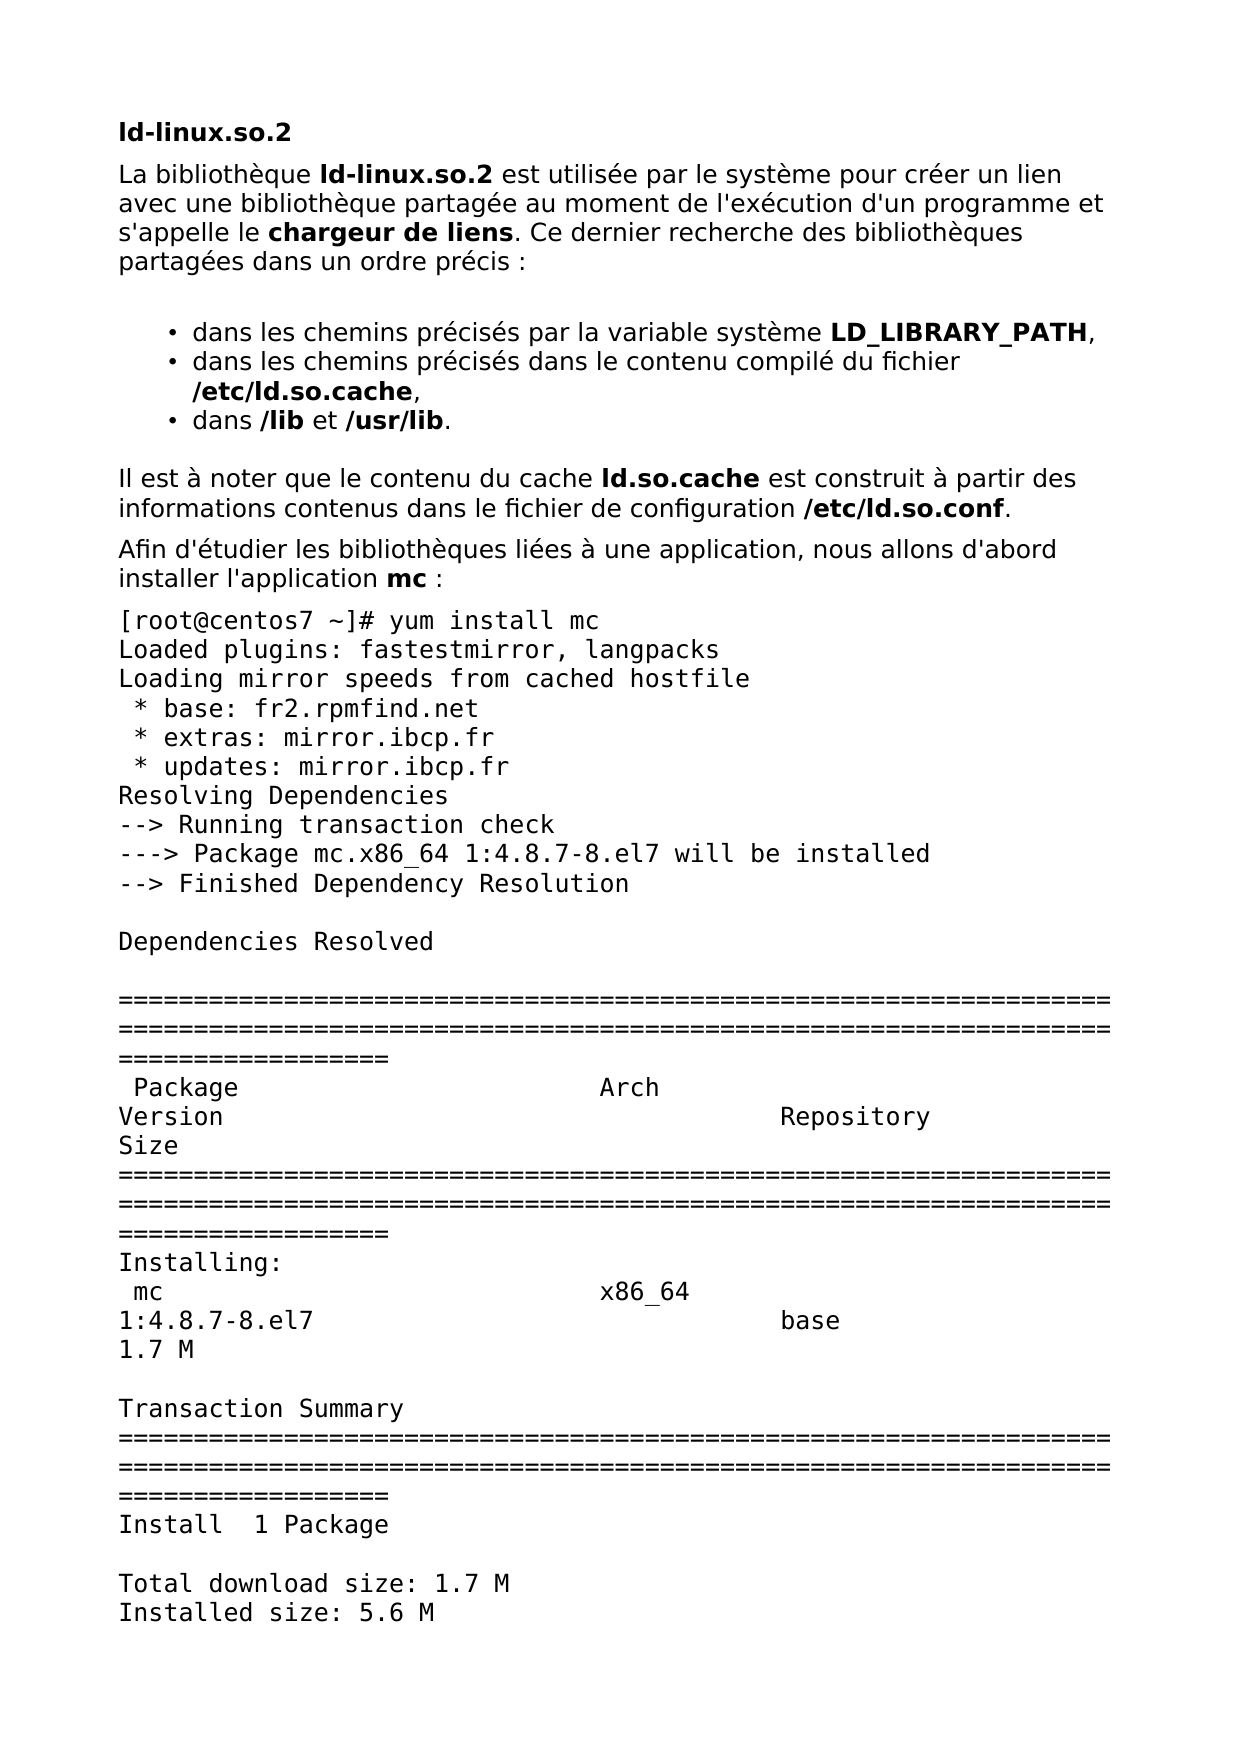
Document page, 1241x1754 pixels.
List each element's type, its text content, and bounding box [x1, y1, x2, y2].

list dans les chemins précisés par la variable système LD_LIBRARY_PATH, [177, 318, 1122, 348]
list dans les chemins précisés dans le contenu compilé du fichier /etc/ld.so.cache, [177, 348, 1122, 406]
list dans /lib et /usr/lib. [177, 406, 1122, 435]
subtitle ld-linux.so.2 [118, 118, 1122, 147]
text La bibliothèque ld-linux.so.2 est utilisée par le système pour créer un lien avec une bibliothèque partagée au moment de l'exécution d'un programme et s'appelle le chargeur de liens. Ce dernier recherche des bibliothèques partagées dans un ordre précis : [118, 160, 1122, 276]
text [root@centos7 ~]# yum install mc Loaded plugins: fastestmirror, langpacks Loading mirror speeds from cached hostfile * base: fr2.rpmfind.net * extras: mirror.ibcp.fr * updates: mirror.ibcp.fr Resolving Dependencies --> Running transaction check ---> Package mc.x86_64 1:4.8.7-8.el7 will be installed --> Finished Dependency Resolution Dependencies Resolved ====================================================================================================================================================== Package Arch Version Repository Size ====================================================================================================================================================== Installing: mc x86_64 1:4.8.7-8.el7 base 1.7 M Transaction Summary ====================================================================================================================================================== Install 1 Package Total download size: 1.7 M Installed size: 5.6 M [118, 606, 1122, 1627]
text Il est à noter que le contenu du cache ld.so.cache est construit à partir des informations contenus dans le fichier de configuration /etc/ld.so.conf. [118, 464, 1122, 523]
text Afin d'étudier les bibliothèques liées à une application, nous allons d'abord installer l'application mc : [118, 535, 1122, 594]
